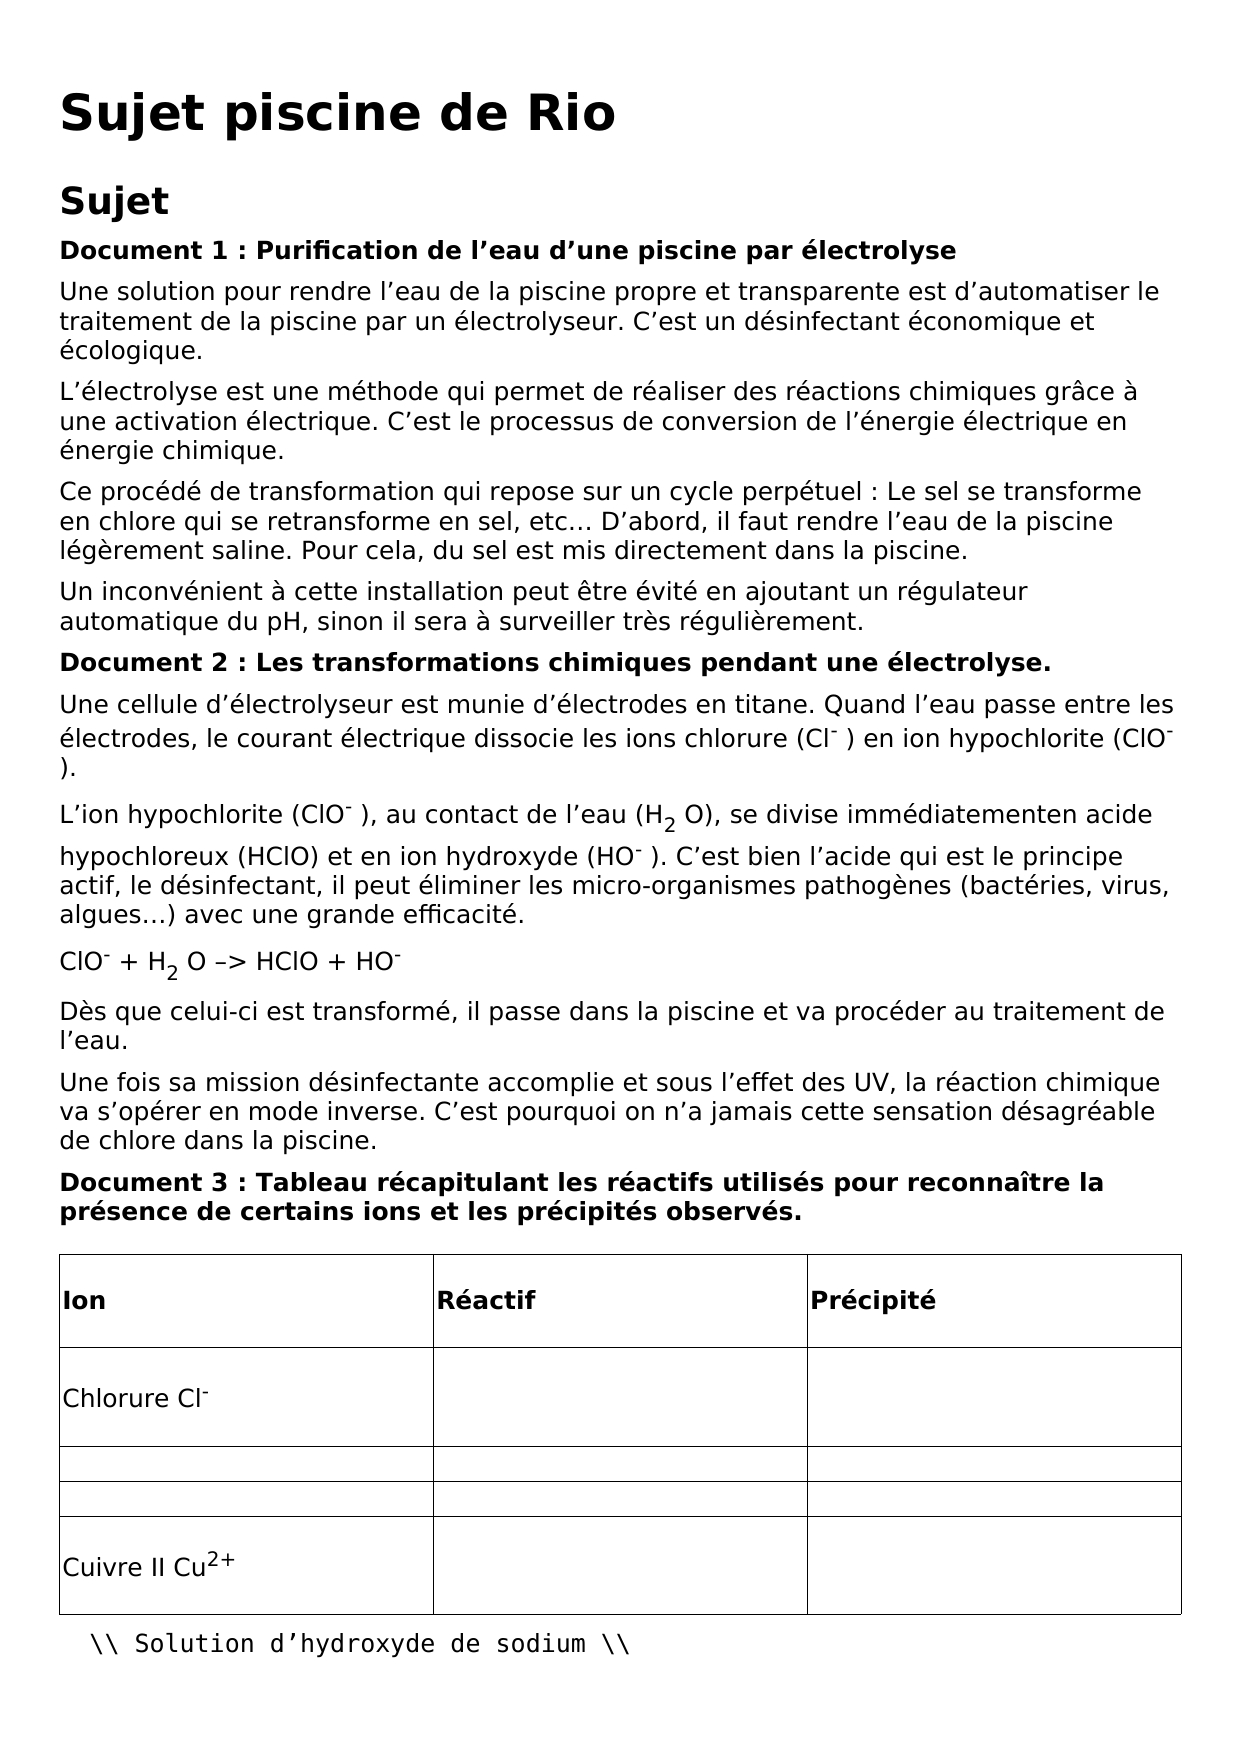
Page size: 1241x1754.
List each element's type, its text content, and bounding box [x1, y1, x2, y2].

subtitle Sujet piscine de Rio [59, 84, 1181, 142]
table_header Précipité [808, 1255, 1181, 1347]
table_cell Chlorure Cl- [60, 1348, 433, 1446]
text L’ion hypochlorite (ClO- ), au contact de l’eau (H2 O), se divise immédiatementen acide hypochloreux (HClO) et en ion hydroxyde (HO- ). C’est bien l’acide qui est le principe actif, le désinfectant, il peut éliminer les micro-organismes pathogènes (bactéries, virus, algues…) avec une grande efficacité. [59, 795, 1181, 930]
table_cell [808, 1348, 1181, 1446]
subtitle Sujet [59, 180, 1181, 223]
table_cell [60, 1447, 433, 1481]
table_cell [434, 1517, 807, 1614]
table_cell [434, 1482, 807, 1516]
table_header Ion [60, 1255, 433, 1347]
text \\ Solution d’hydroxyde de sodium \\ [59, 1629, 1181, 1658]
text L’électrolyse est une méthode qui permet de réaliser des réactions chimiques grâce à une activation électrique. C’est le processus de conversion de l’énergie électrique en énergie chimique. [59, 378, 1181, 465]
table_cell [808, 1482, 1181, 1516]
text Document 2 : Les transformations chimiques pendant une électrolyse. [59, 648, 1181, 678]
table_cell [808, 1447, 1181, 1481]
text Une solution pour rendre l’eau de la piscine propre et transparente est d’automatiser le traitement de la piscine par un électrolyseur. C’est un désinfectant économique et écologique. [59, 278, 1181, 365]
text Dès que celui-ci est transformé, il passe dans la piscine et va procéder au traitement de l’eau. [59, 997, 1181, 1056]
text Une fois sa mission désinfectante accomplie et sous l’effet des UV, la réaction chimique va s’opérer en mode inverse. C’est pourquoi on n’a jamais cette sensation désagréable de chlore dans la piscine. [59, 1068, 1181, 1156]
table_cell [60, 1482, 433, 1516]
text Document 1 : Purification de l’eau d’une piscine par électrolyse [59, 236, 1181, 265]
text Une cellule d’électrolyseur est munie d’électrodes en titane. Quand l’eau passe entre les électrodes, le courant électrique dissocie les ions chlorure (Cl- ) en ion hypochlorite (ClO- ). [59, 690, 1181, 782]
text ClO- + H2 O –> HClO + HO- [59, 942, 1181, 985]
table_cell [808, 1517, 1181, 1614]
text Document 3 : Tableau récapitulant les réactifs utilisés pour reconnaître la présence de certains ions et les précipités observés. [59, 1168, 1181, 1227]
table_cell [434, 1348, 807, 1446]
table_header Réactif [434, 1255, 807, 1347]
text Ce procédé de transformation qui repose sur un cycle perpétuel : Le sel se transforme en chlore qui se retransforme en sel, etc… D’abord, il faut rendre l’eau de la piscine légèrement saline. Pour cela, du sel est mis directement dans la piscine. [59, 478, 1181, 565]
table_cell Cuivre II Cu2+ [60, 1517, 433, 1614]
table_cell [434, 1447, 807, 1481]
text Un inconvénient à cette installation peut être évité en ajoutant un régulateur automatique du pH, sinon il sera à surveiller très régulièrement. [59, 578, 1181, 636]
